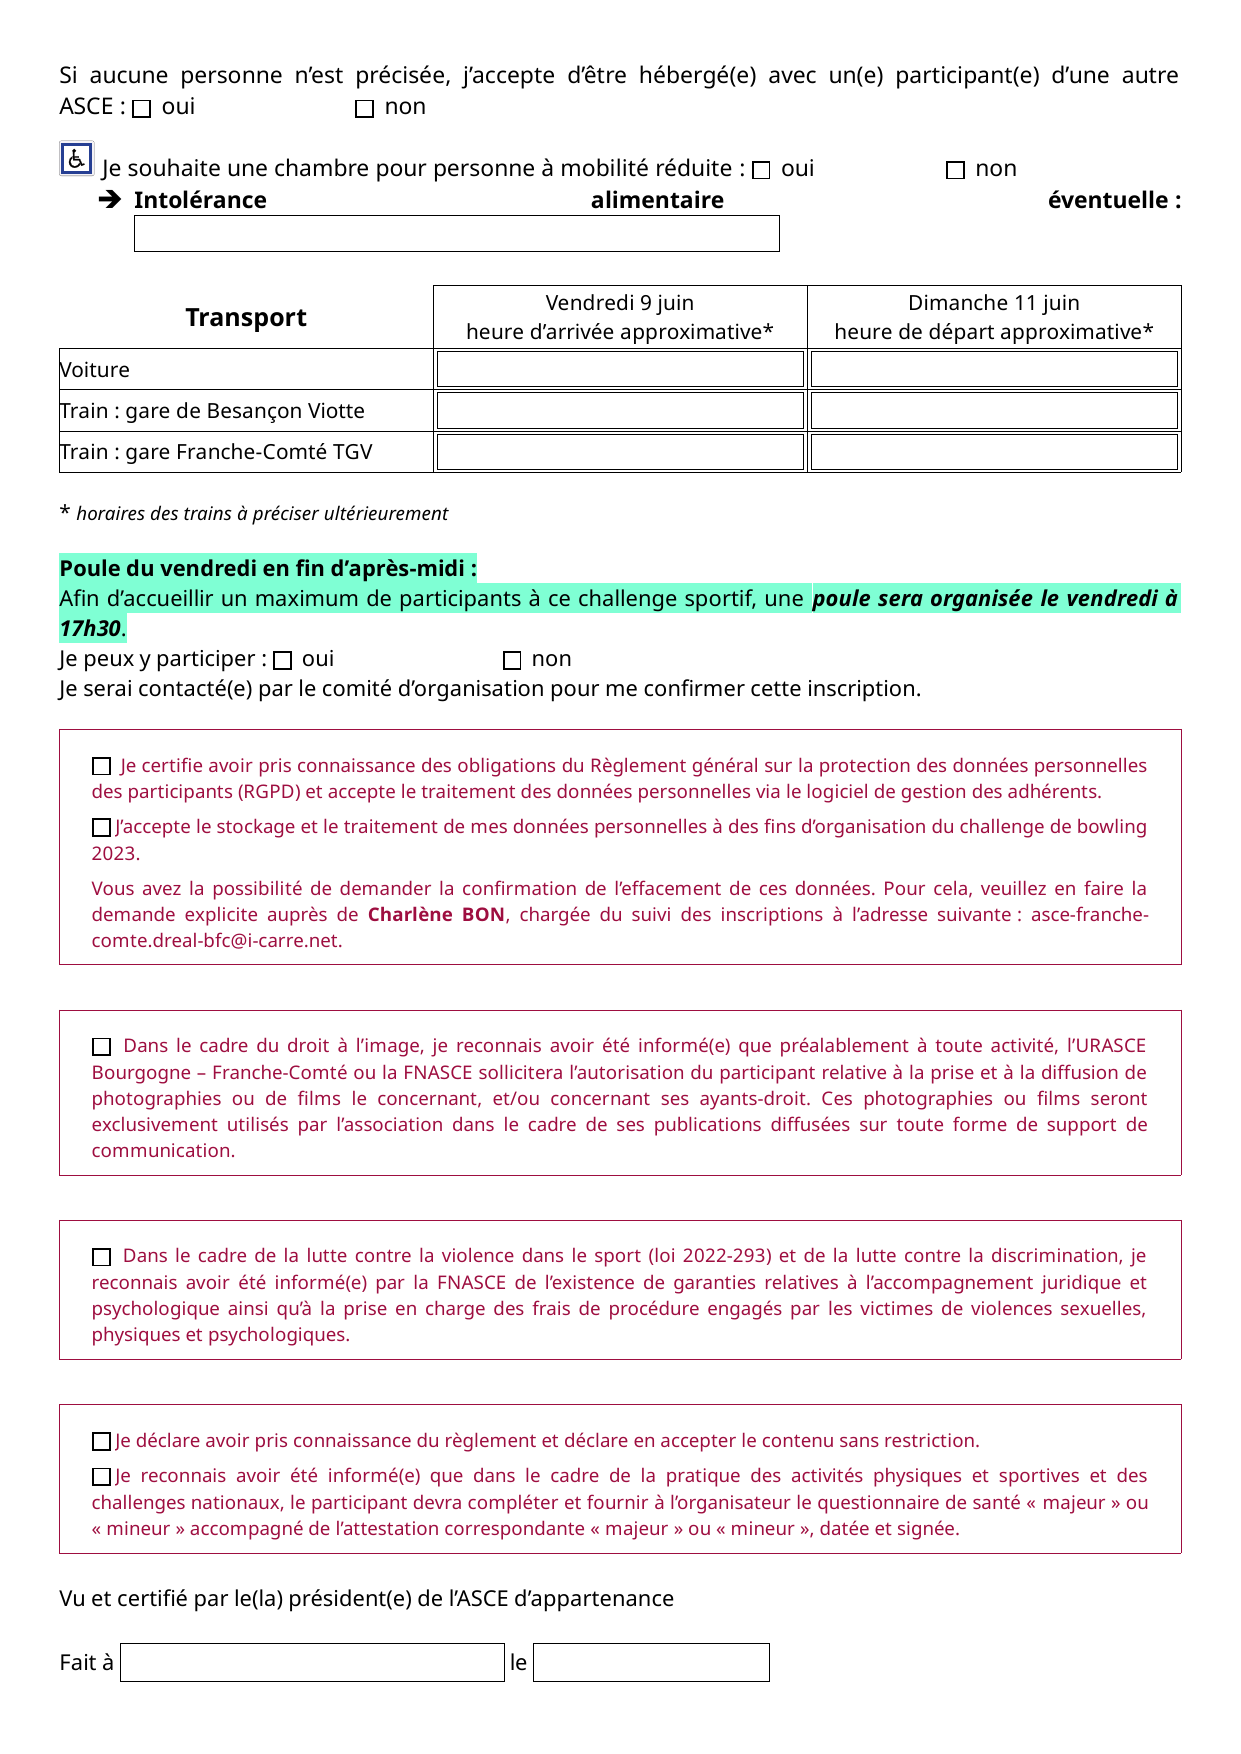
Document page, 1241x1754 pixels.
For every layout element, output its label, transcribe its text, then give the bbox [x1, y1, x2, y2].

text Fait à [59, 1643, 120, 1681]
table_header Je certifie avoir pris connaissance des obligations du Règlement général sur la protection des données personnelles des participants (RGPD) et accepte le traitement des données personnelles via le logiciel de gestion des adhérents. J’accepte le stockage et le traitement de mes données personnelles à des fins d’organisation du challenge de bowling 2023. Vous avez la possibilité de demander la confirmation de l’effacement de ces données. Pour cela, veuillez en faire la demande explicite auprès de Charlène BON, chargée du suivi des inscriptions à l’adresse suivante : asce-franche-comte.dreal-bfc@i-carre.net. [60, 730, 1181, 964]
text * horaires des trains à préciser ultérieurement [59, 498, 1181, 527]
table_header Transport [59, 285, 433, 348]
table_cell Voiture [60, 349, 433, 389]
text Si aucune personne n’est précisée, j’accepte d’être hébergé(e) avec un(e) participant(e) d’une autre ASCE : oui non [59, 59, 1181, 121]
table_header Dans le cadre de la lutte contre la violence dans le sport (loi 2022-293) et de la lutte contre la discrimination, je reconnais avoir été informé(e) par la FNASCE de l’existence de garanties relatives à l’accompagnement juridique et psychologique ainsi qu’à la prise en charge des frais de procédure engagés par les victimes de violences sexuelles, physiques et psychologiques. [60, 1221, 1181, 1359]
table_header Dans le cadre du droit à l’image, je reconnais avoir été informé(e) que préalablement à toute activité, l’URASCE Bourgogne – Franche-Comté ou la FNASCE sollicitera l’autorisation du participant relative à la prise et à la diffusion de photographies ou de films le concernant, et/ou concernant ses ayants-droit. Ces photographies ou films seront exclusivement utilisés par l’association dans le cadre de ses publications diffusées sur toute forme de support de communication. [60, 1011, 1181, 1174]
table_cell [808, 390, 1181, 431]
table_cell [434, 390, 807, 431]
table_header Je déclare avoir pris connaissance du règlement et déclare en accepter le contenu sans restriction. Je reconnais avoir été informé(e) que dans le cadre de la pratique des activités physiques et sportives et des challenges nationaux, le participant devra compléter et fournir à l’organisateur le questionnaire de santé « majeur » ou « mineur » accompagné de l’attestation correspondante « majeur » ou « mineur », datée et signée. [60, 1405, 1181, 1552]
table_cell [808, 349, 1181, 389]
text Vu et certifié par le(la) président(e) de l’ASCE d’appartenance [59, 1583, 1181, 1613]
text Je peux y participer : oui non [59, 643, 1181, 673]
list Intolérance alimentaire éventuelle : [97, 184, 1181, 251]
table_cell [808, 432, 1181, 472]
text Afin d’accueillir un maximum de participants à ce challenge sportif, une poule sera organisée le vendredi à 17h30. [59, 583, 1181, 643]
table_cell [434, 432, 807, 472]
table_cell [434, 349, 807, 389]
text Poule du vendredi en fin d’après-midi : [59, 553, 1181, 583]
text [770, 1643, 1181, 1681]
table_cell Train : gare Franche-Comté TGV [60, 432, 433, 472]
text Je souhaite une chambre pour personne à mobilité réduite : oui non [59, 141, 1181, 184]
text Je serai contacté(e) par le comité d’organisation pour me confirmer cette inscription. [59, 673, 1181, 703]
table_header Vendredi 9 juin heure d’arrivée approximative* [434, 286, 807, 348]
table_cell Train : gare de Besançon Viotte [60, 390, 433, 431]
table_header Dimanche 11 juin heure de départ approximative* [808, 286, 1181, 348]
text le [505, 1643, 533, 1681]
